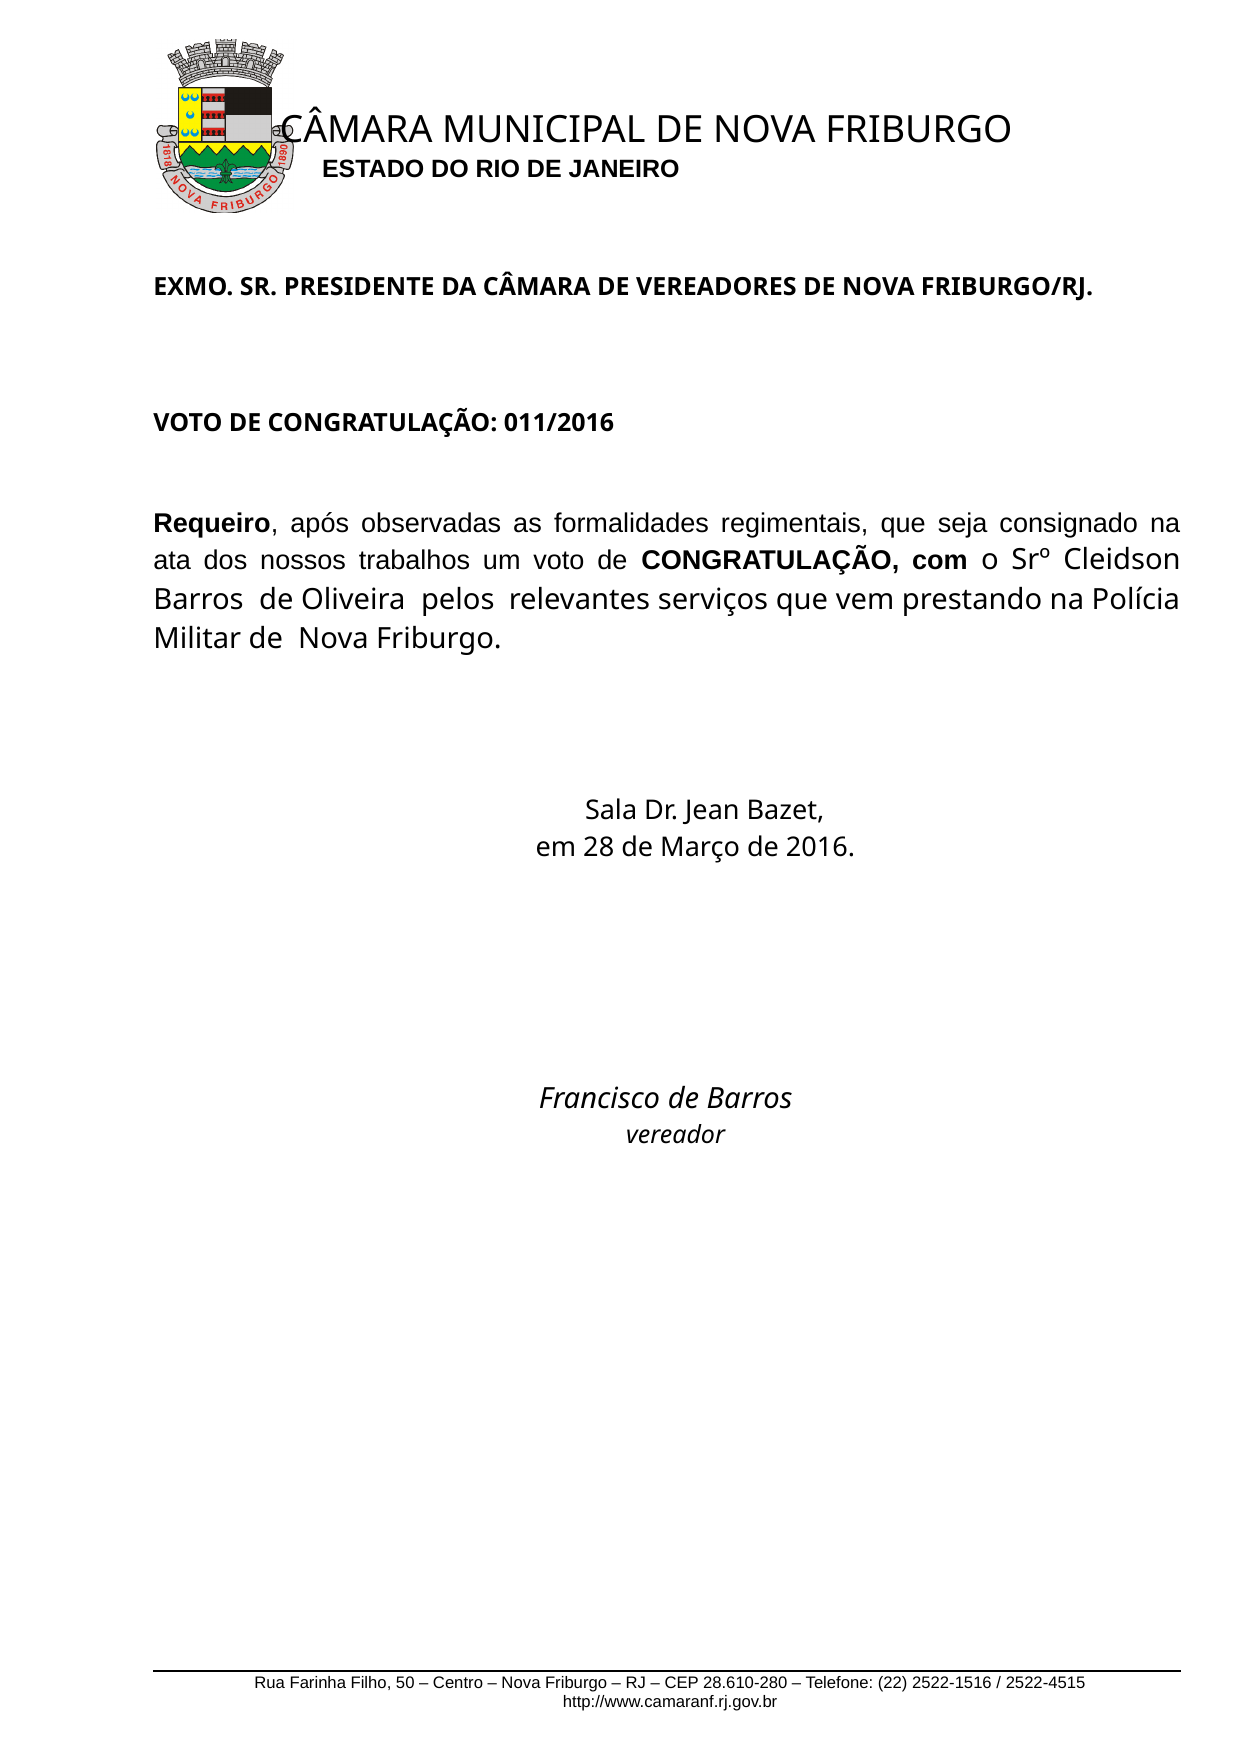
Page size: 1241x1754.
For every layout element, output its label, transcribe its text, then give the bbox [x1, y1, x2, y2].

text em 28 de Março de 2016. [153, 828, 1181, 864]
text VOTO DE CONGRATULAÇÃO: 011/2016 [153, 405, 1181, 439]
text Francisco de Barros [153, 1077, 1181, 1117]
text Requeiro, após observadas as formalidades regimentais, que seja consignado na ata dos nossos trabalhos um voto de CONGRATULAÇÃO, com o Srº Cleidson Barros de Oliveira pelos relevantes serviços que vem prestando na Polícia Militar de Nova Friburgo. [153, 507, 1181, 657]
text EXMO. SR. PRESIDENTE DA CÂMARA DE VEREADORES DE NOVA FRIBURGO/RJ. [153, 269, 1181, 303]
list Sala Dr. Jean Bazet, [191, 791, 1181, 828]
text vereador [153, 1117, 1181, 1151]
